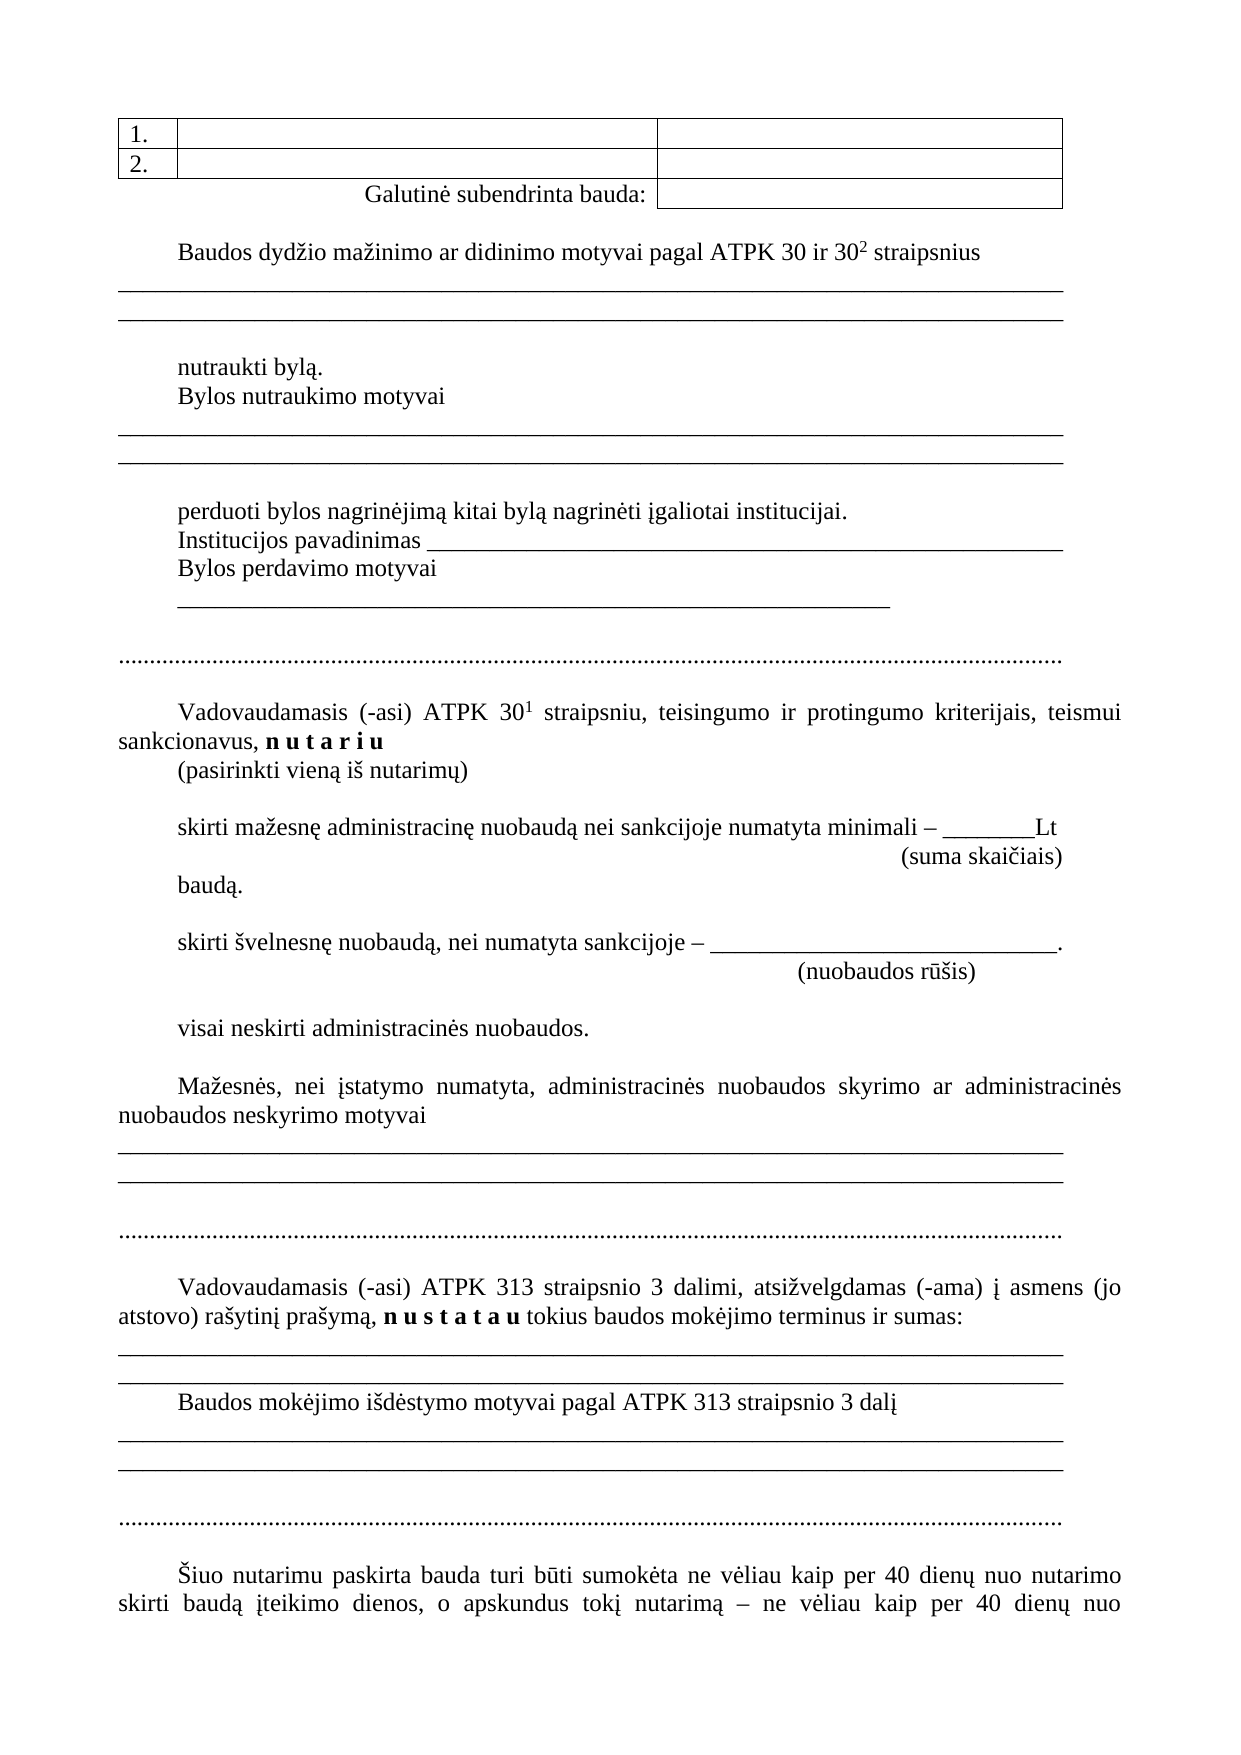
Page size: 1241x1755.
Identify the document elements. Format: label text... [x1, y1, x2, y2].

text Mažesnės, nei įstatymo numatyta, administracinės nuobaudos skyrimo ar administracinės nuobaudos neskyrimo motyvai [118, 1071, 1122, 1128]
text (suma skaičiais) [118, 841, 1122, 870]
text Institucijos pavadinimas [118, 525, 1122, 553]
text _ [118, 1330, 1122, 1358]
table_cell [658, 119, 1062, 148]
text _ [118, 1358, 1122, 1387]
text Bylos perdavimo motyvai [118, 553, 1122, 582]
text Vadovaudamasis (-asi) ATPK 301 straipsniu, teisingumo ir protingumo kriterijais, teismui sankcionavus, n u t a r i u [118, 697, 1122, 755]
text nutraukti bylą. [118, 352, 1122, 381]
table_cell [178, 119, 657, 148]
text (pasirinkti vieną iš nutarimų) [118, 755, 1122, 783]
text _________________________________________________________ [118, 582, 1122, 611]
text skirti mažesnę administracinę nuobaudą nei sankcijoje numatyta minimali – Lt [118, 812, 1122, 841]
table_cell 1. [119, 119, 177, 148]
text perduoti bylos nagrinėjimą kitai bylą nagrinėti įgaliotai institucijai. [118, 496, 1122, 525]
text _ [118, 1445, 1122, 1473]
text Baudos dydžio mažinimo ar didinimo motyvai pagal ATPK 30 ir 302 straipsnius [118, 237, 1122, 266]
text _ [118, 295, 1122, 323]
table_cell 2. [119, 149, 177, 178]
text _ [118, 1416, 1122, 1445]
text (nuobaudos rūšis) [706, 956, 1122, 985]
table_cell [658, 179, 1062, 207]
text Baudos mokėjimo išdėstymo motyvai pagal ATPK 313 straipsnio 3 dalį [118, 1387, 1122, 1416]
text visai neskirti administracinės nuobaudos. [118, 1013, 1122, 1042]
table_cell [178, 149, 657, 178]
text _ [118, 438, 1122, 467]
text ... [118, 1502, 1122, 1531]
table_cell [118, 179, 177, 207]
table_cell Galutinė subendrinta bauda: [178, 179, 657, 207]
text Šiuo nutarimu paskirta bauda turi būti sumokėta ne vėliau kaip per 40 dienų nuo nutarimo skirti baudą įteikimo dienos, o apskundus tokį nutarimą – ne vėliau kaip per 40 dienų nuo [118, 1560, 1122, 1617]
text Bylos nutraukimo motyvai [118, 381, 1122, 410]
table_cell [658, 149, 1062, 178]
text ... [118, 1215, 1122, 1243]
text Vadovaudamasis (-asi) ATPK 313 straipsnio 3 dalimi, atsižvelgdamas (-ama) į asmens (jo atstovo) rašytinį prašymą, n u s t a t a u tokius baudos mokėjimo terminus ir sumas: [118, 1272, 1122, 1330]
text _ [118, 410, 1122, 438]
text ... [118, 640, 1122, 668]
text skirti švelnesnę nuobaudą, nei numatyta sankcijoje – . [118, 927, 1122, 956]
text _ [118, 266, 1122, 295]
text baudą. [118, 870, 1122, 898]
